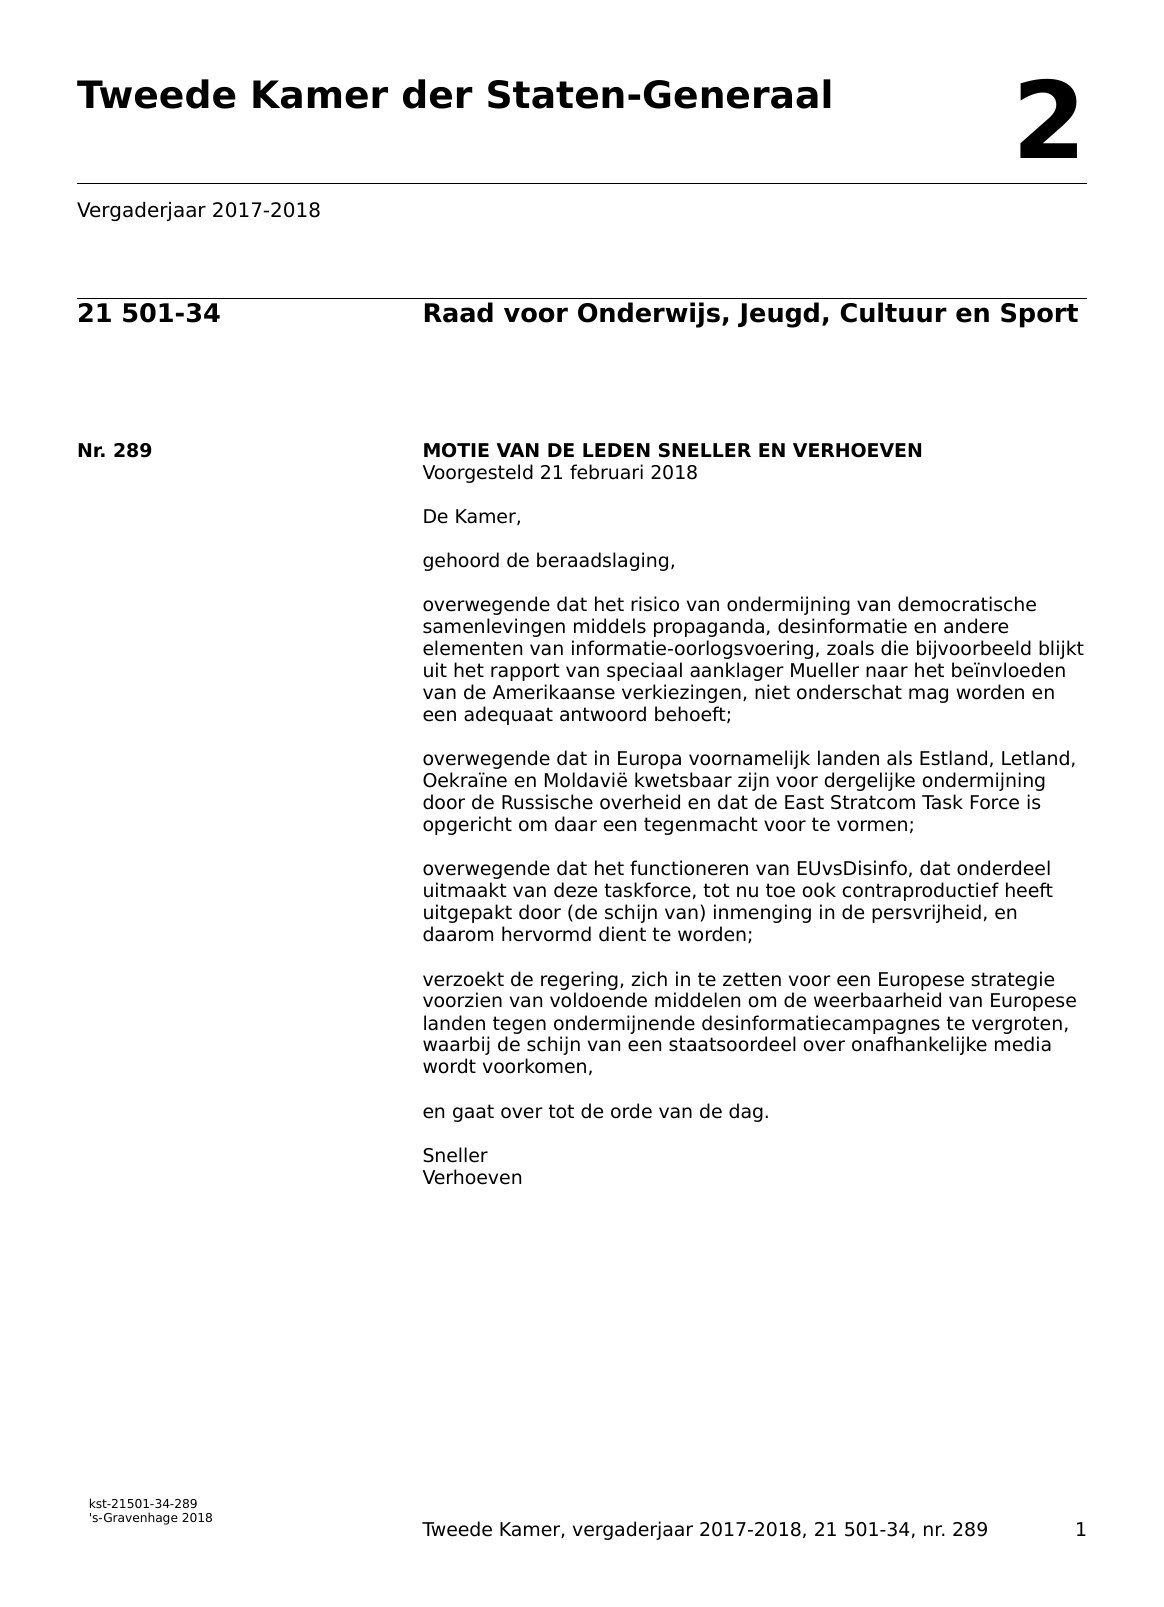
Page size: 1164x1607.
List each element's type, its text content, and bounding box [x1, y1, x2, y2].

text gehoord de beraadslaging, [422, 550, 1087, 572]
text Voorgesteld 21 februari 2018 [422, 462, 1087, 484]
text De Kamer, [422, 506, 1087, 528]
text Verhoeven [422, 1167, 1087, 1189]
text en gaat over tot de orde van de dag. [422, 1101, 1087, 1122]
text overwegende dat het functioneren van EUvsDisinfo, dat onderdeel uitmaakt van deze taskforce, tot nu toe ook contraproductief heeft uitgepakt door (de schijn van) inmenging in de persvrijheid, en daarom hervormd dient te worden; [422, 858, 1087, 946]
text kst-21501-34-289 [88, 1497, 323, 1511]
text Sneller [422, 1145, 1087, 1167]
text 's-Gravenhage 2018 [88, 1511, 323, 1525]
table_header 2 [886, 59, 1087, 183]
subtitle 21 501-34 Raad voor Onderwijs, Jeugd, Cultuur en Sport [77, 299, 1087, 329]
table_header Tweede Kamer der Staten-Generaal [77, 59, 886, 183]
text verzoekt de regering, zich in te zetten voor een Europese strategie voorzien van voldoende middelen om de weerbaarheid van Europese landen tegen ondermijnende desinformatiecampagnes te vergroten, waarbij de schijn van een staatsoordeel over onafhankelijke media wordt voorkomen, [422, 968, 1087, 1078]
table_cell Vergaderjaar 2017-2018 [77, 184, 1087, 298]
text overwegende dat het risico van ondermijning van democratische samenlevingen middels propaganda, desinformatie en andere elementen van informatie-oorlogsvoering, zoals die bijvoorbeeld blijkt uit het rapport van speciaal aanklager Mueller naar het beïnvloeden van de Amerikaanse verkiezingen, niet onderschat mag worden en een adequaat antwoord behoeft; [422, 594, 1087, 726]
text overwegende dat in Europa voornamelijk landen als Estland, Letland, Oekraïne en Moldavië kwetsbaar zijn voor dergelijke ondermijning door de Russische overheid en dat de East Stratcom Task Force is opgericht om daar een tegenmacht voor te vormen; [422, 748, 1087, 836]
subtitle Nr. 289 MOTIE VAN DE LEDEN SNELLER EN VERHOEVEN [77, 440, 1087, 462]
